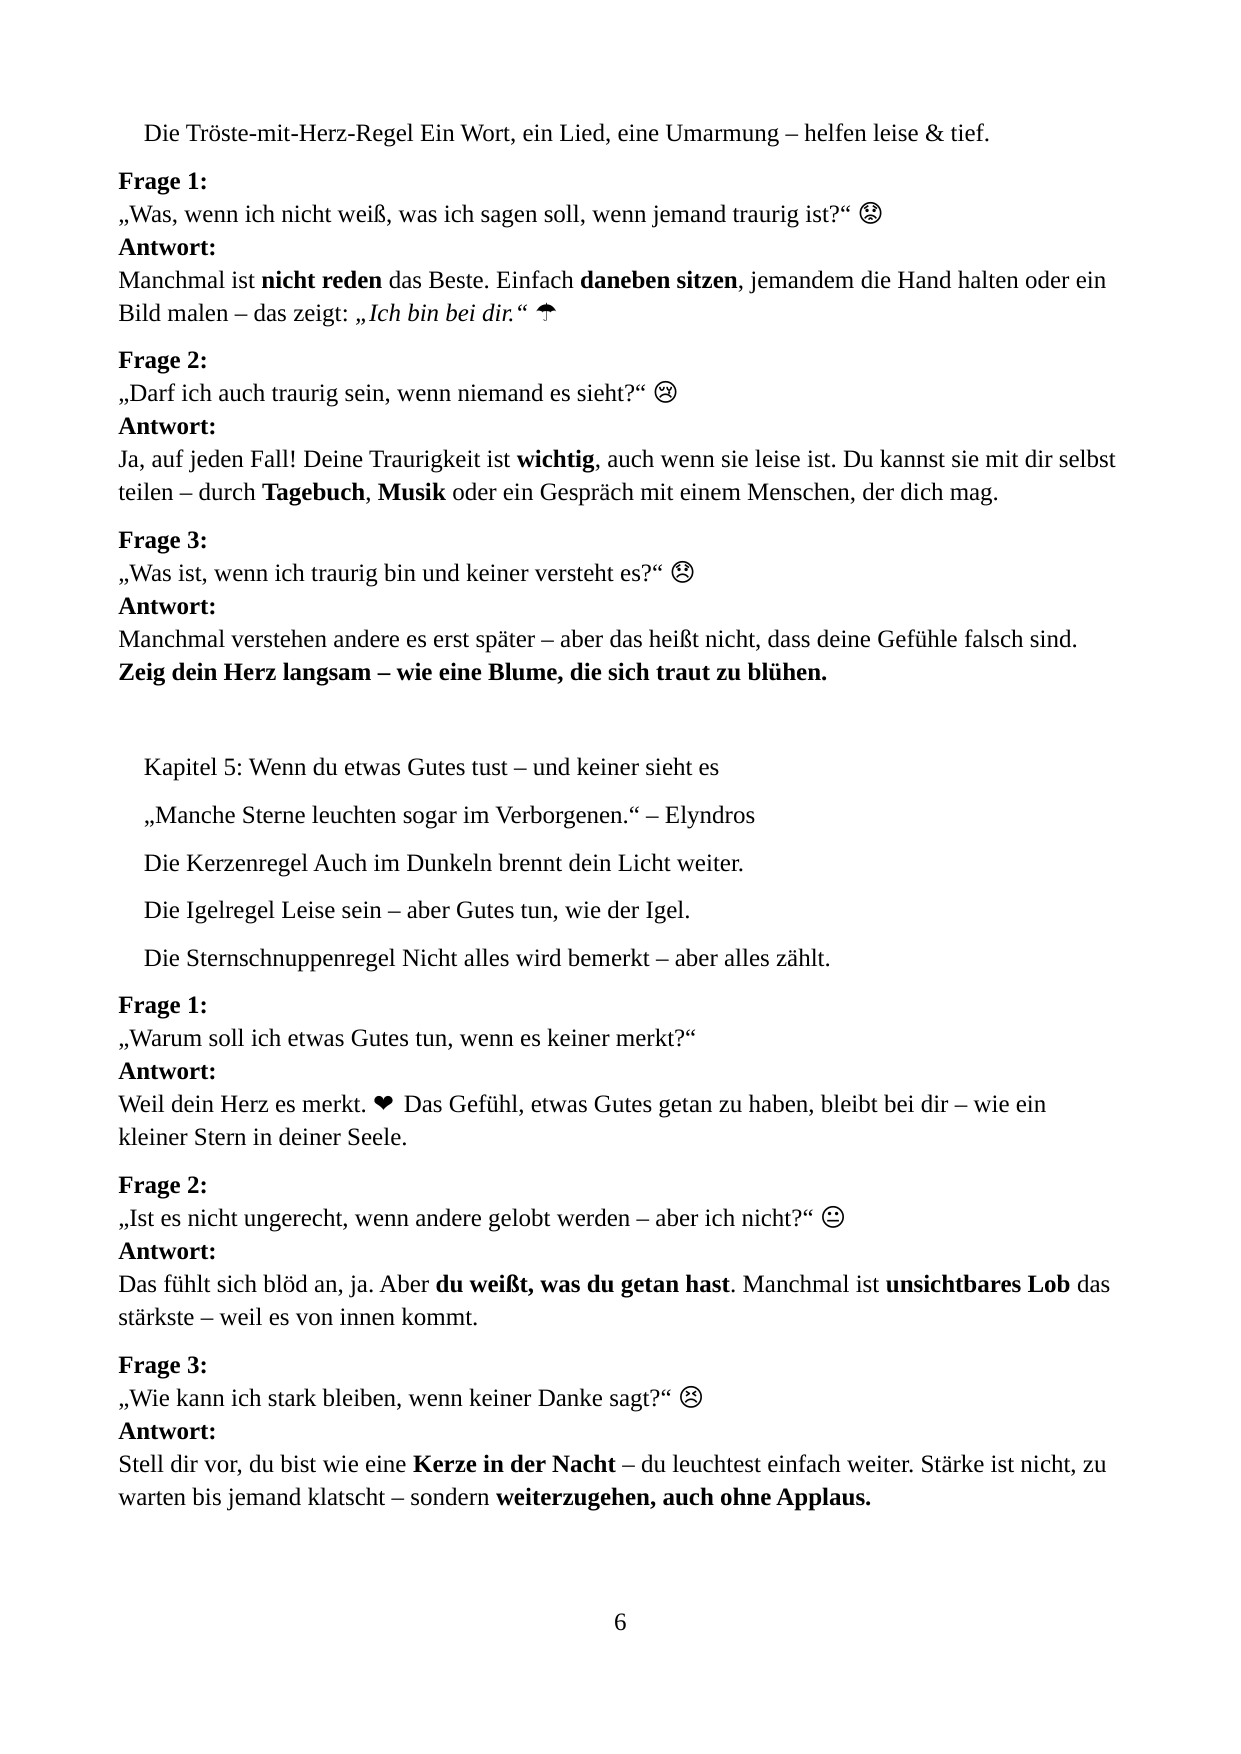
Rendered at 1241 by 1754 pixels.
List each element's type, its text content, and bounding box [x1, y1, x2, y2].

text Frage 1: „Was, wenn ich nicht weiß, was ich sagen soll, wenn jemand traurig ist?“ 😟 Antwort: Manchmal ist nicht reden das Beste. Einfach daneben sitzen, jemandem die Hand halten oder ein Bild malen – das zeigt: „Ich bin bei dir.“ 💛☂️ [118, 166, 1122, 327]
text 🌌 Die Sternschnuppenregel Nicht alles wird bemerkt – aber alles zählt. [118, 943, 1122, 972]
text Frage 3: „Was ist, wenn ich traurig bin und keiner versteht es?“ 😞 Antwort: Manchmal verstehen andere es erst später – aber das heißt nicht, dass deine Gefühle falsch sind. Zeig dein Herz langsam – wie eine Blume, die sich traut zu blühen. 🌸🌱 [118, 525, 1122, 686]
text Frage 1: „Warum soll ich etwas Gutes tun, wenn es keiner merkt?“ 🤔 Antwort: Weil dein Herz es merkt. ❤️ Das Gefühl, etwas Gutes getan zu haben, bleibt bei dir – wie ein kleiner Stern in deiner Seele. 🌠💫 [118, 990, 1122, 1151]
text 🦤 Die Igelregel Leise sein – aber Gutes tun, wie der Igel. [118, 895, 1122, 924]
text Frage 2: „Darf ich auch traurig sein, wenn niemand es sieht?“ 😢 Antwort: Ja, auf jeden Fall! Deine Traurigkeit ist wichtig, auch wenn sie leise ist. Du kannst sie mit dir selbst teilen – durch Tagebuch, Musik oder ein Gespräch mit einem Menschen, der dich mag. 📖🎵🫂 [118, 345, 1122, 506]
text 🌱 Die Tröste-mit-Herz-Regel Ein Wort, ein Lied, eine Umarmung – helfen leise & tief. 🎵🧸 [118, 118, 1122, 147]
text 🌌 Kapitel 5: Wenn du etwas Gutes tust – und keiner sieht es 🔗 [118, 752, 1122, 781]
text 🌠 „Manche Sterne leuchten sogar im Verborgenen.“ – Elyndros ✨ [118, 800, 1122, 829]
text Frage 3: „Wie kann ich stark bleiben, wenn keiner Danke sagt?“ 😣 Antwort: Stell dir vor, du bist wie eine Kerze in der Nacht – du leuchtest einfach weiter. Stärke ist nicht, zu warten bis jemand klatscht – sondern weiterzugehen, auch ohne Applaus. 🕯️🌌🧠 [118, 1350, 1122, 1511]
text 🔗 Die Kerzenregel Auch im Dunkeln brennt dein Licht weiter. [118, 848, 1122, 876]
text Frage 2: „Ist es nicht ungerecht, wenn andere gelobt werden – aber ich nicht?“ 😐 Antwort: Das fühlt sich blöd an, ja. Aber du weißt, was du getan hast. Manchmal ist unsichtbares Lob das stärkste – weil es von innen kommt. 💖🦔 [118, 1170, 1122, 1331]
